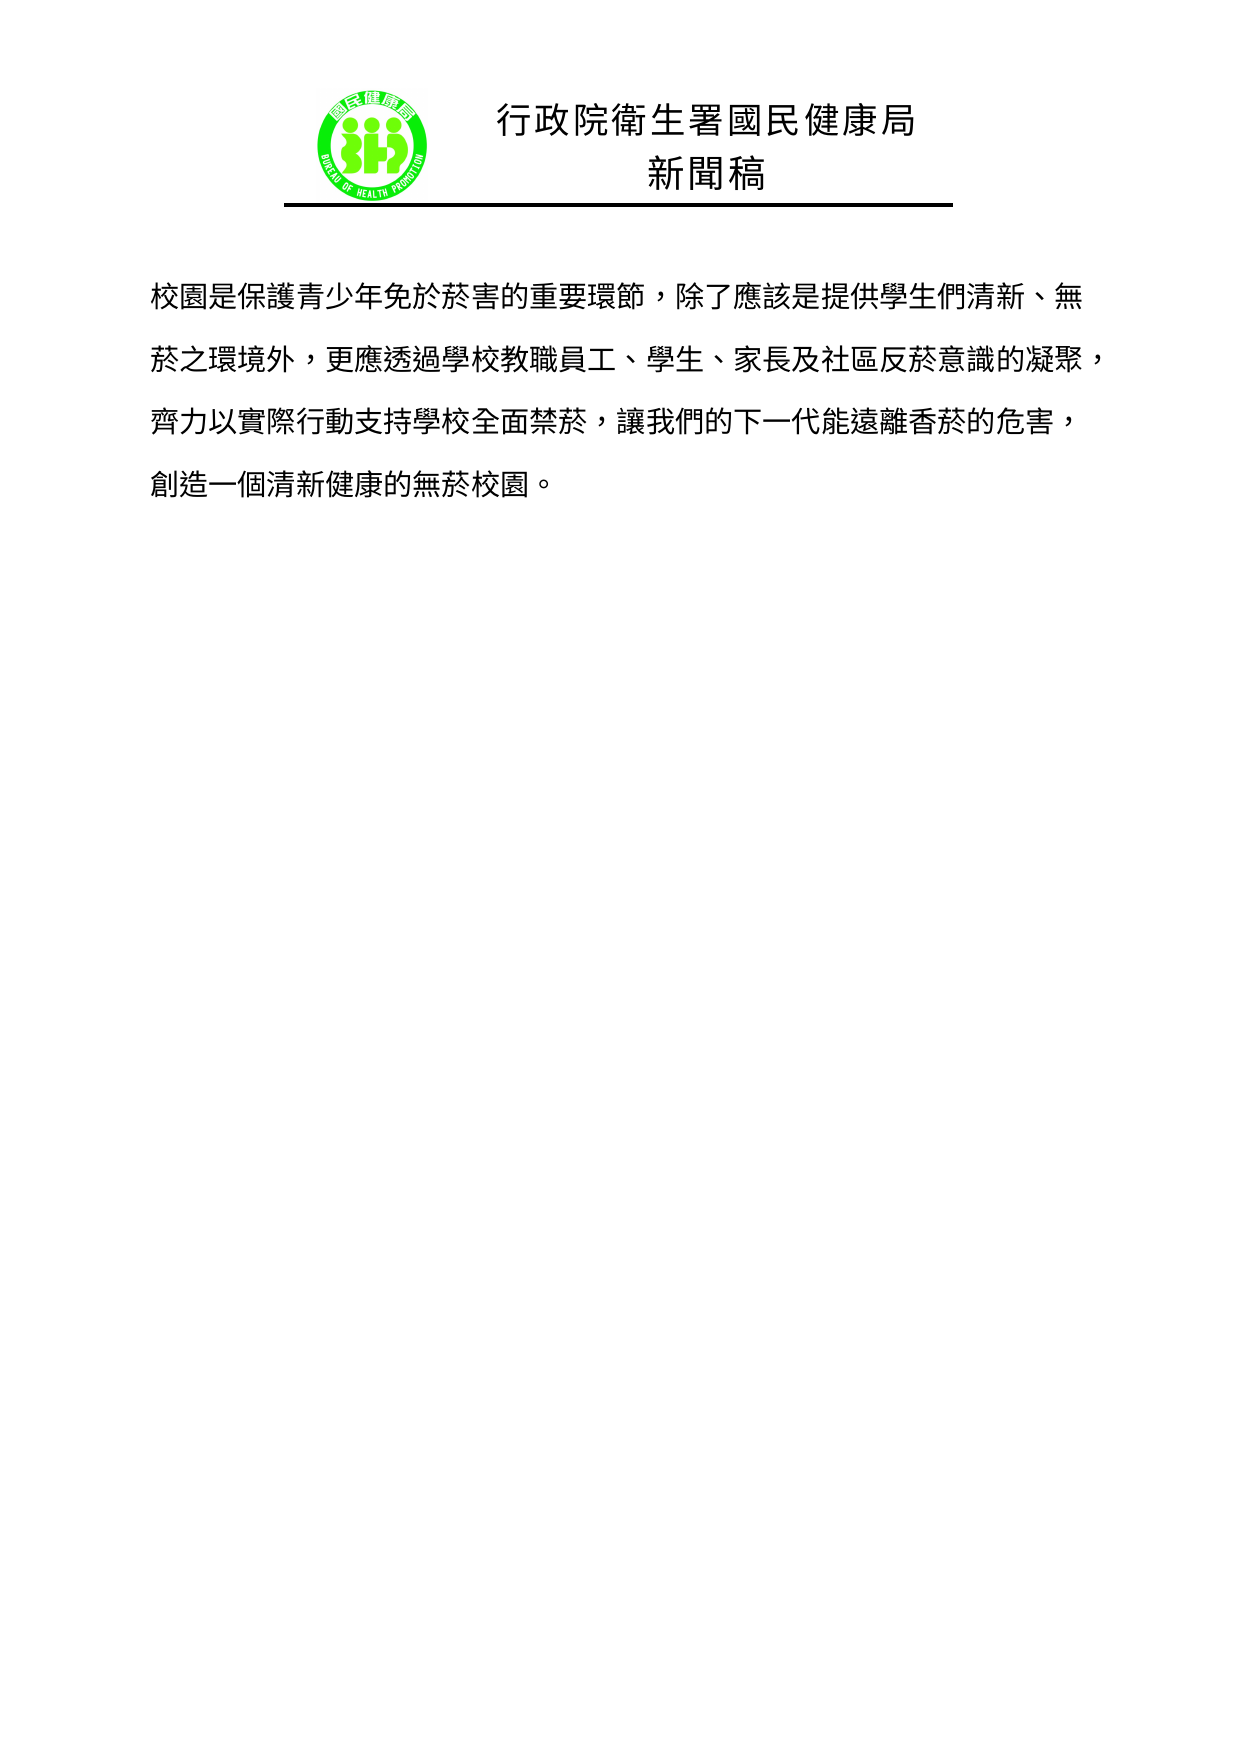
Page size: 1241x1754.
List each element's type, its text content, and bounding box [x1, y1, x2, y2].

text 關於本事件，國民健康局已請地方主管機關進行實地瞭解與輔導，並呼籲：校園是保護青少年免於菸害的重要環節，除了應該是提供學生們清新、無菸之環境外，更應透過學校教職員工、學生、家長及社區反菸意識的凝聚，齊力以實際行動支持學校全面禁菸，讓我們的下一代能遠離香菸的危害，創造一個清新健康的無菸校園。 [150, 253, 1087, 503]
